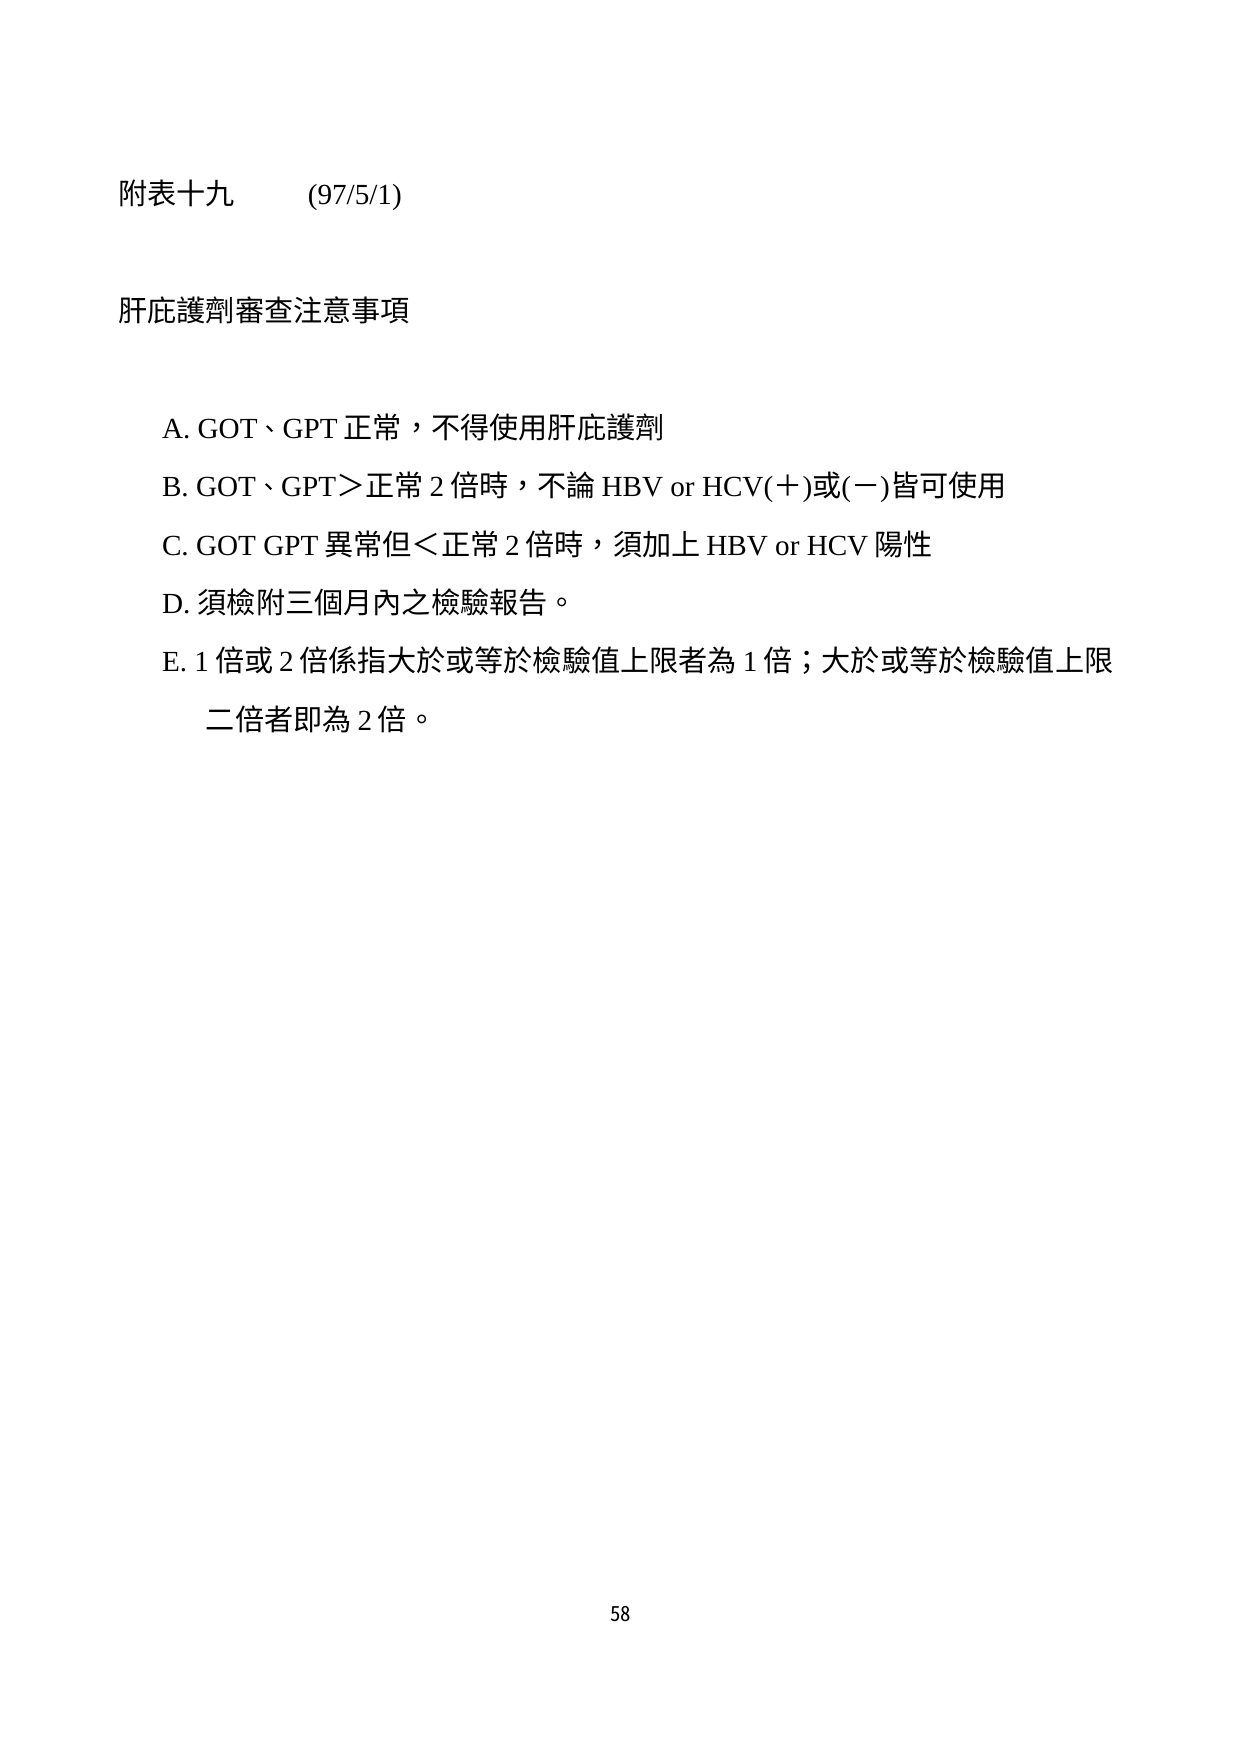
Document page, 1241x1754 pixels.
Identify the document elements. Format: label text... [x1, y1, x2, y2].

text C. GOT GPT異常但＜正常2倍時，須加上HBV or HCV陽性 [162, 508, 1122, 567]
text A. GOT、GPT正常，不得使用肝庇護劑 [162, 392, 1122, 450]
text D. 須檢附三個月內之檢驗報告。 [162, 567, 1122, 625]
text 肝庇護劑審查注意事項 [118, 275, 1122, 333]
text 附表十九 (97/5/1) [118, 150, 1122, 213]
text B. GOT、GPT＞正常2倍時，不論HBV or HCV(＋)或(－)皆可使用 [162, 450, 1122, 508]
text E. 1倍或2倍係指大於或等於檢驗值上限者為1倍；大於或等於檢驗值上限二倍者即為2倍。 [162, 625, 1122, 742]
